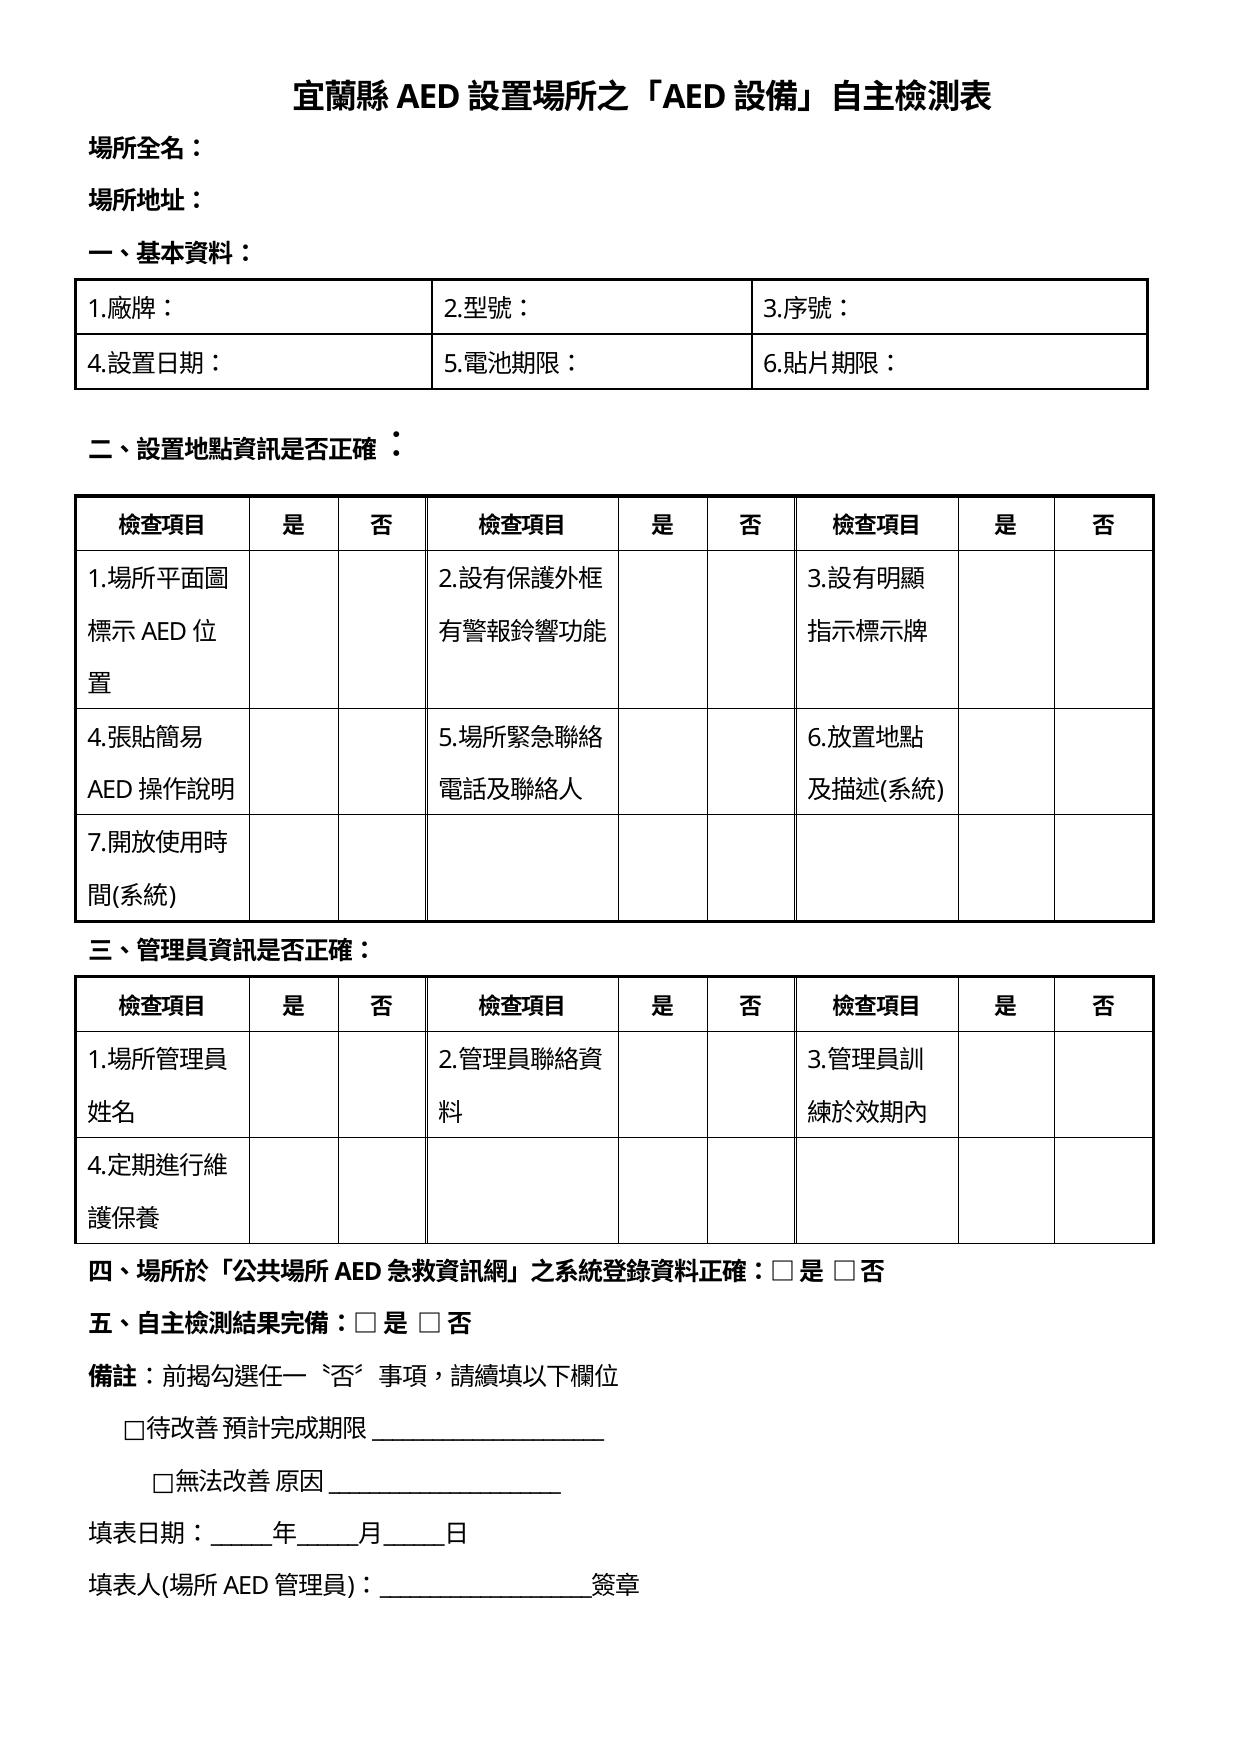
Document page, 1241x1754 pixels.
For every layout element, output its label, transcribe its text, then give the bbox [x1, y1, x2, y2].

table_cell [250, 815, 338, 920]
table_cell [708, 815, 794, 920]
table_cell 4.定期進行維護保養 [77, 1138, 249, 1242]
table_header 是 [250, 978, 338, 1031]
table_cell [339, 709, 425, 814]
table_cell 4.設置日期： [77, 335, 431, 387]
table_cell [708, 1032, 794, 1137]
table_cell 3.設有明顯指示標示牌 [797, 551, 958, 708]
table_cell [1055, 1138, 1152, 1242]
table_cell [250, 709, 338, 814]
table_cell 6.放置地點及描述(系統) [797, 709, 958, 814]
table_cell 1.場所平面圖標示AED位置 [77, 551, 249, 708]
table_header 否 [1055, 498, 1152, 550]
table_cell [959, 1032, 1054, 1137]
table_cell [339, 1138, 425, 1242]
table_cell 4.張貼簡易AED操作說明 [77, 709, 249, 814]
table_header 檢查項目 [77, 498, 249, 550]
table_cell [339, 815, 425, 920]
table_header 是 [619, 498, 707, 550]
text 三、管理員資訊是否正確： [89, 923, 1152, 975]
table_cell [250, 1032, 338, 1137]
table_header 否 [339, 978, 425, 1031]
text 一、基本資料： [89, 225, 1152, 277]
table_cell [339, 1032, 425, 1137]
table_cell [959, 551, 1054, 708]
table_cell 7.開放使用時間(系統) [77, 815, 249, 920]
table_header 是 [959, 498, 1054, 550]
table_cell [959, 1138, 1054, 1242]
table_cell [428, 815, 618, 920]
table_cell [797, 1138, 958, 1242]
text 五、自主檢測結果完備：□ 是 □ 否 [89, 1296, 1152, 1348]
table_header 否 [339, 498, 425, 550]
text 填表人(場所AED管理員)：_____________________簽章 [89, 1558, 1162, 1610]
table_header 檢查項目 [77, 978, 249, 1031]
table_header 否 [1055, 978, 1152, 1031]
table_cell 5.場所緊急聯絡電話及聯絡人 [428, 709, 618, 814]
table_header 2.型號： [433, 281, 751, 333]
table_cell 3.管理員訓練於效期內 [797, 1032, 958, 1137]
table_header 是 [250, 498, 338, 550]
table_cell [619, 709, 707, 814]
table_cell [708, 551, 794, 708]
table_cell [1055, 815, 1152, 920]
table_cell 5.電池期限： [433, 335, 751, 387]
table_header 否 [708, 498, 794, 550]
table_cell [619, 1138, 707, 1242]
table_cell [250, 1138, 338, 1242]
text 備註：前揭勾選任一〝否〞事項，請續填以下欄位 [89, 1348, 1152, 1401]
table_header 檢查項目 [797, 498, 958, 550]
table_header 檢查項目 [428, 978, 618, 1031]
table_cell [797, 815, 958, 920]
table_header 1.廠牌： [77, 281, 431, 333]
text □無法改善 原因 _______________________ [151, 1453, 1152, 1505]
table_cell [619, 1032, 707, 1137]
table_cell [339, 551, 425, 708]
text 二、設置地點資訊是否正確： [89, 389, 1152, 494]
table_header 3.序號： [753, 281, 1146, 333]
table_cell 6.貼片期限： [753, 335, 1146, 387]
table_cell 2.管理員聯絡資料 [428, 1032, 618, 1137]
text 場所地址： [89, 173, 1152, 225]
table_header 檢查項目 [428, 498, 618, 550]
table_cell [619, 551, 707, 708]
text □待改善 預計完成期限 _______________________ [89, 1401, 1152, 1453]
table_cell [959, 709, 1054, 814]
text 四、場所於「公共場所AED急救資訊網」之系統登錄資料正確：□ 是 □ 否 [89, 1244, 1152, 1296]
table_cell [1055, 1032, 1152, 1137]
text 宜蘭縣AED設置場所之「AED設備」自主檢測表 [89, 68, 1152, 120]
table_cell 2.設有保護外框有警報鈴響功能 [428, 551, 618, 708]
table_header 是 [959, 978, 1054, 1031]
table_cell 1.場所管理員姓名 [77, 1032, 249, 1137]
table_cell [1055, 709, 1152, 814]
table_cell [250, 551, 338, 708]
table_header 否 [708, 978, 794, 1031]
text 場所全名： [89, 120, 1152, 173]
text 填表日期：______年______月______日 [89, 1505, 1152, 1558]
table_header 是 [619, 978, 707, 1031]
table_cell [619, 815, 707, 920]
table_cell [708, 709, 794, 814]
table_cell [959, 815, 1054, 920]
table_cell [708, 1138, 794, 1242]
table_header 檢查項目 [797, 978, 958, 1031]
table_cell [1055, 551, 1152, 708]
table_cell [428, 1138, 618, 1242]
